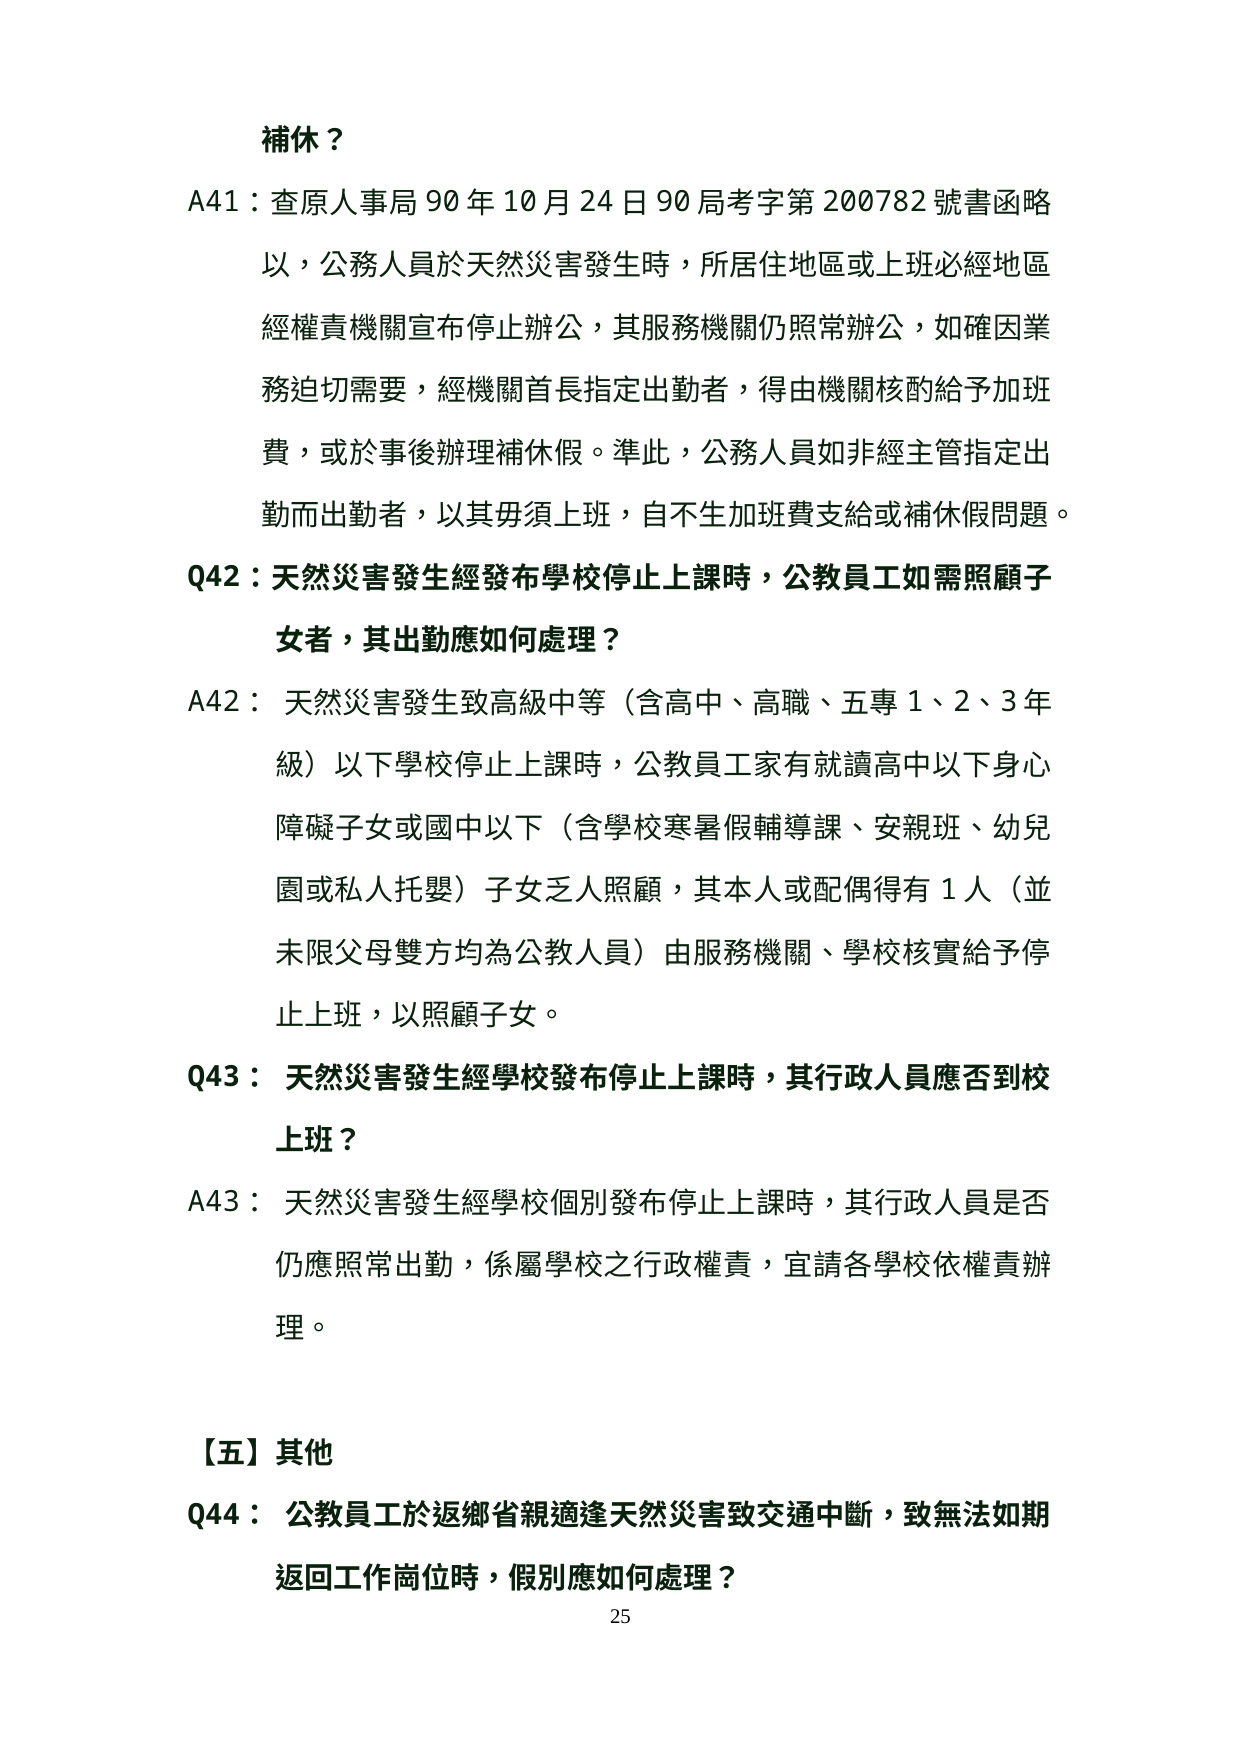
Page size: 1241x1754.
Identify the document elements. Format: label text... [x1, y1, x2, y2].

text A42： 天然災害發生致高級中等（含高中、高職、五專1、2、3年級）以下學校停止上課時，公教員工家有就讀高中以下身心障礙子女或國中以下（含學校寒暑假輔導課、安親班、幼兒園或私人托嬰）子女乏人照顧，其本人或配偶得有1人（並未限父母雙方均為公教人員）由服務機關、學校核實給予停止上班，以照顧子女。 [187, 659, 1053, 1034]
text Q42：天然災害發生經發布學校停止上課時，公教員工如需照顧子女者，其出勤應如何處理？ [187, 534, 1053, 659]
text Q43： 天然災害發生經學校發布停止上課時，其行政人員應否到校上班？ [187, 1034, 1053, 1159]
text 補休？ [187, 96, 1053, 159]
text A41：查原人事局90年10月24日90局考字第200782號書函略以，公務人員於天然災害發生時，所居住地區或上班必經地區經權責機關宣布停止辦公，其服務機關仍照常辦公，如確因業務迫切需要，經機關首長指定出勤者，得由機關核酌給予加班費，或於事後辦理補休假。準此，公務人員如非經主管指定出勤而出勤者，以其毋須上班，自不生加班費支給或補休假問題。 [187, 159, 1053, 534]
text Q44： 公教員工於返鄉省親適逢天然災害致交通中斷，致無法如期返回工作崗位時，假別應如何處理？ [187, 1471, 1053, 1596]
text 【五】其他 [187, 1409, 1053, 1471]
text A43： 天然災害發生經學校個別發布停止上課時，其行政人員是否仍應照常出勤，係屬學校之行政權責，宜請各學校依權責辦理。 [187, 1159, 1053, 1346]
